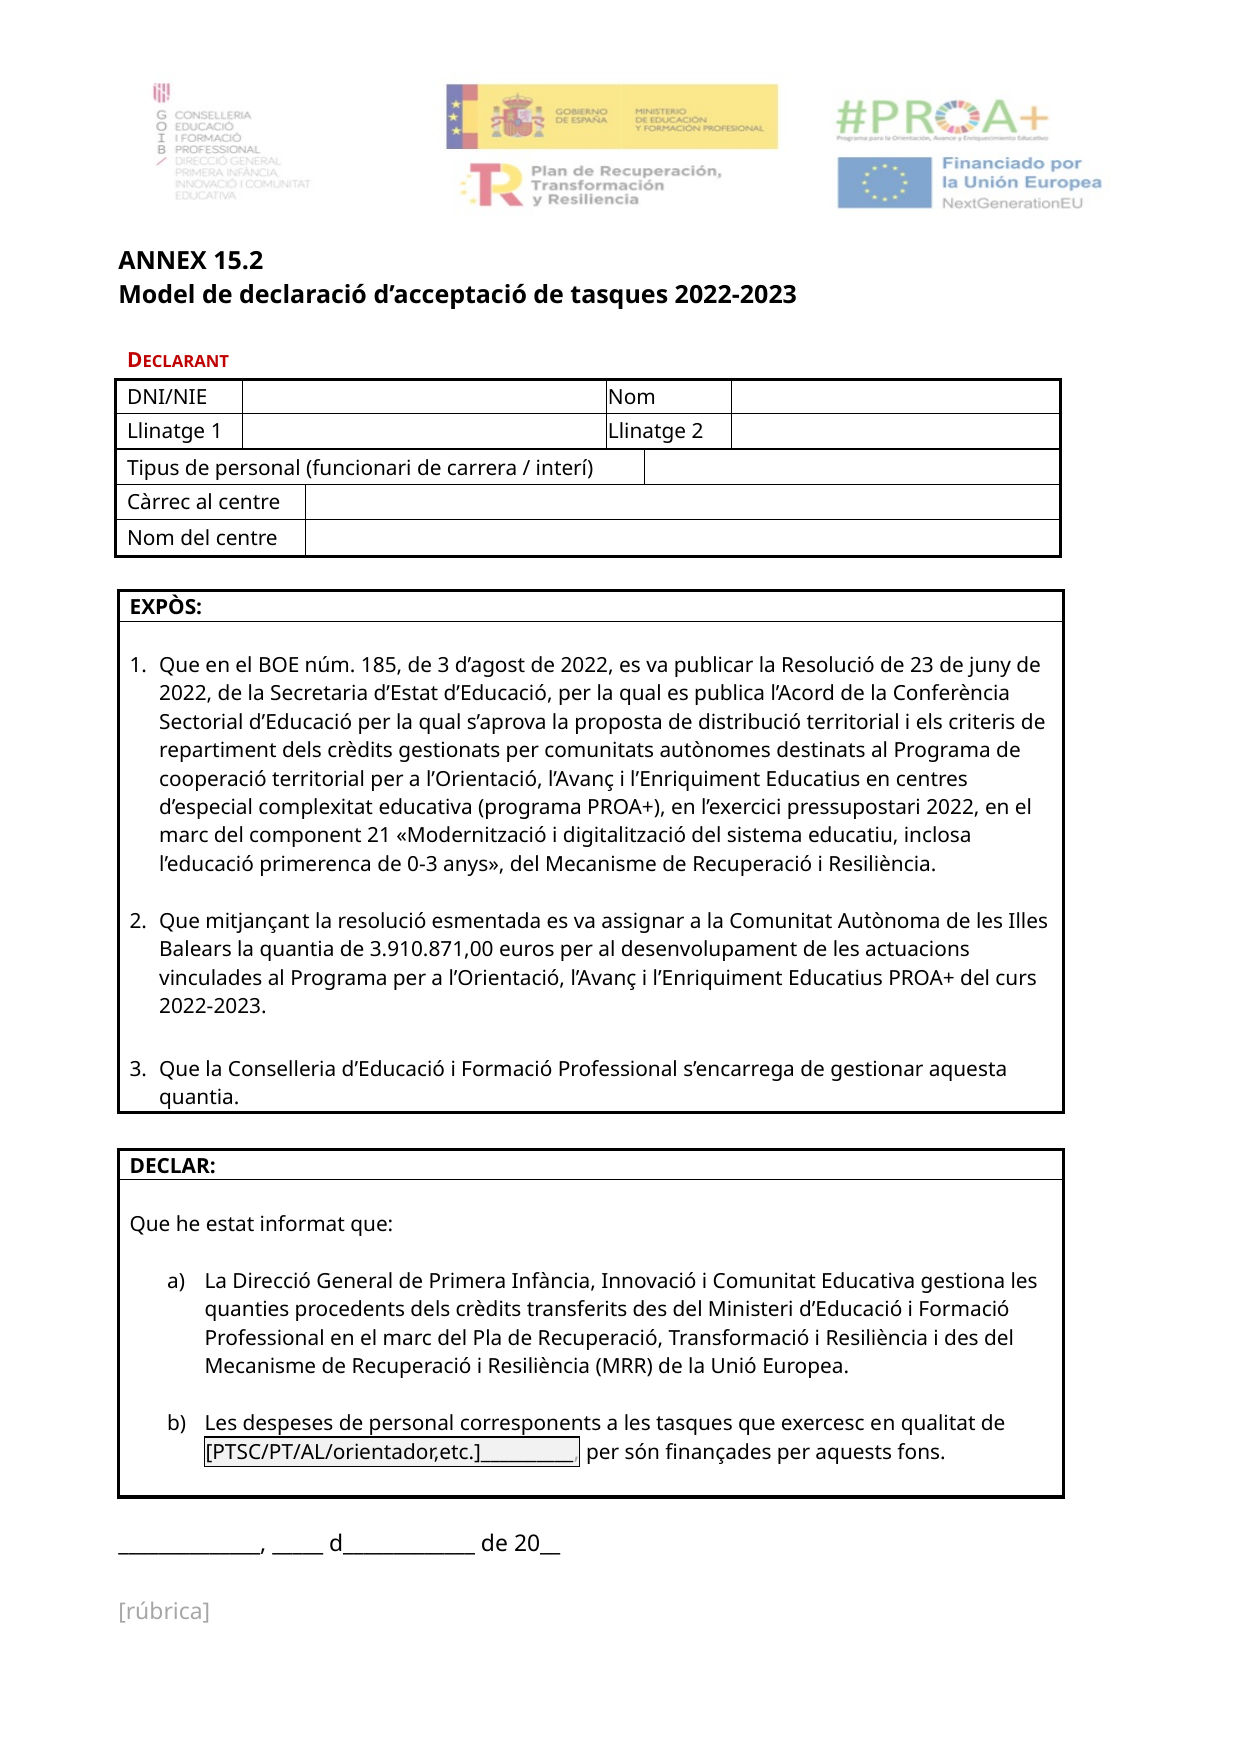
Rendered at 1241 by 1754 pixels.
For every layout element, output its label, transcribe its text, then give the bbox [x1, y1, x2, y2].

table_cell Nom del centre [117, 520, 305, 554]
text [rúbrica] [118, 1595, 1122, 1627]
table_cell Que he estat informat que: La Direcció General de Primera Infància, Innovació i Comunitat Educativa gestiona les quanties procedents dels crèdits transferits des del Ministeri d’Educació i Formació Professional en el marc del Pla de Recuperació, Transformació i Resiliència i des del Mecanisme de Recuperació i Resiliència (MRR) de la Unió Europea. Les despeses de personal corresponents a les tasques que exercesc en qualitat de [PTSC/PT/AL/orientador,etc.]__________, per són finançades per aquests fons. [120, 1180, 1062, 1495]
picture [114, 55, 1163, 243]
table_cell Que en el BOE núm. 185, de 3 d’agost de 2022, es va publicar la Resolució de 23 de juny de 2022, de la Secretaria d’Estat d’Educació, per la qual es publica l’Acord de la Conferència Sectorial d’Educació per la qual s’aprova la proposta de distribució territorial i els criteris de repartiment dels crèdits gestionats per comunitats autònomes destinats al Programa de cooperació territorial per a l’Orientació, l’Avanç i l’Enriquiment Educatius en centres d’especial complexitat educativa (programa PROA+), en l’exercici pressupostari 2022, en el marc del component 21 «Modernització i digitalització del sistema educatiu, inclosa l’educació primerenca de 0-3 anys», del Mecanisme de Recuperació i Resiliència. Que mitjançant la resolució esmentada es va assignar a la Comunitat Autònoma de les Illes Balears la quantia de 3.910.871,00 euros per al desenvolupament de les actuacions vinculades al Programa per a l’Orientació, l’Avanç i l’Enriquiment Educatius PROA+ del curs 2022-2023. Que la Conselleria d’Educació i Formació Professional s’encarrega de gestionar aquesta quantia. [120, 622, 1062, 1111]
table_cell [243, 414, 606, 448]
table_cell [306, 485, 1059, 519]
table_cell [645, 450, 1059, 484]
table_cell DNI/NIE [117, 381, 242, 413]
text ANNEX 15.2 [118, 243, 1122, 277]
table_cell [243, 381, 606, 413]
table_cell Llinatge 1 [117, 414, 242, 448]
table_header EXPÒS: [120, 592, 1062, 621]
text ______________, _____ d_____________ de 20__ [118, 1527, 1122, 1558]
table_cell Nom [607, 381, 731, 413]
table_header DECLAR: [120, 1151, 1062, 1179]
table_cell Llinatge 2 [607, 414, 731, 448]
text Model de declaració d’acceptació de tasques 2022-2023 [118, 277, 1122, 311]
table_cell [732, 414, 1059, 448]
table_header Declarant [116, 342, 1061, 377]
table_cell Tipus de personal (funcionari de carrera / interí) [117, 450, 644, 484]
table_cell [732, 381, 1059, 413]
table_cell [306, 520, 1059, 554]
table_cell Càrrec al centre [117, 485, 305, 519]
